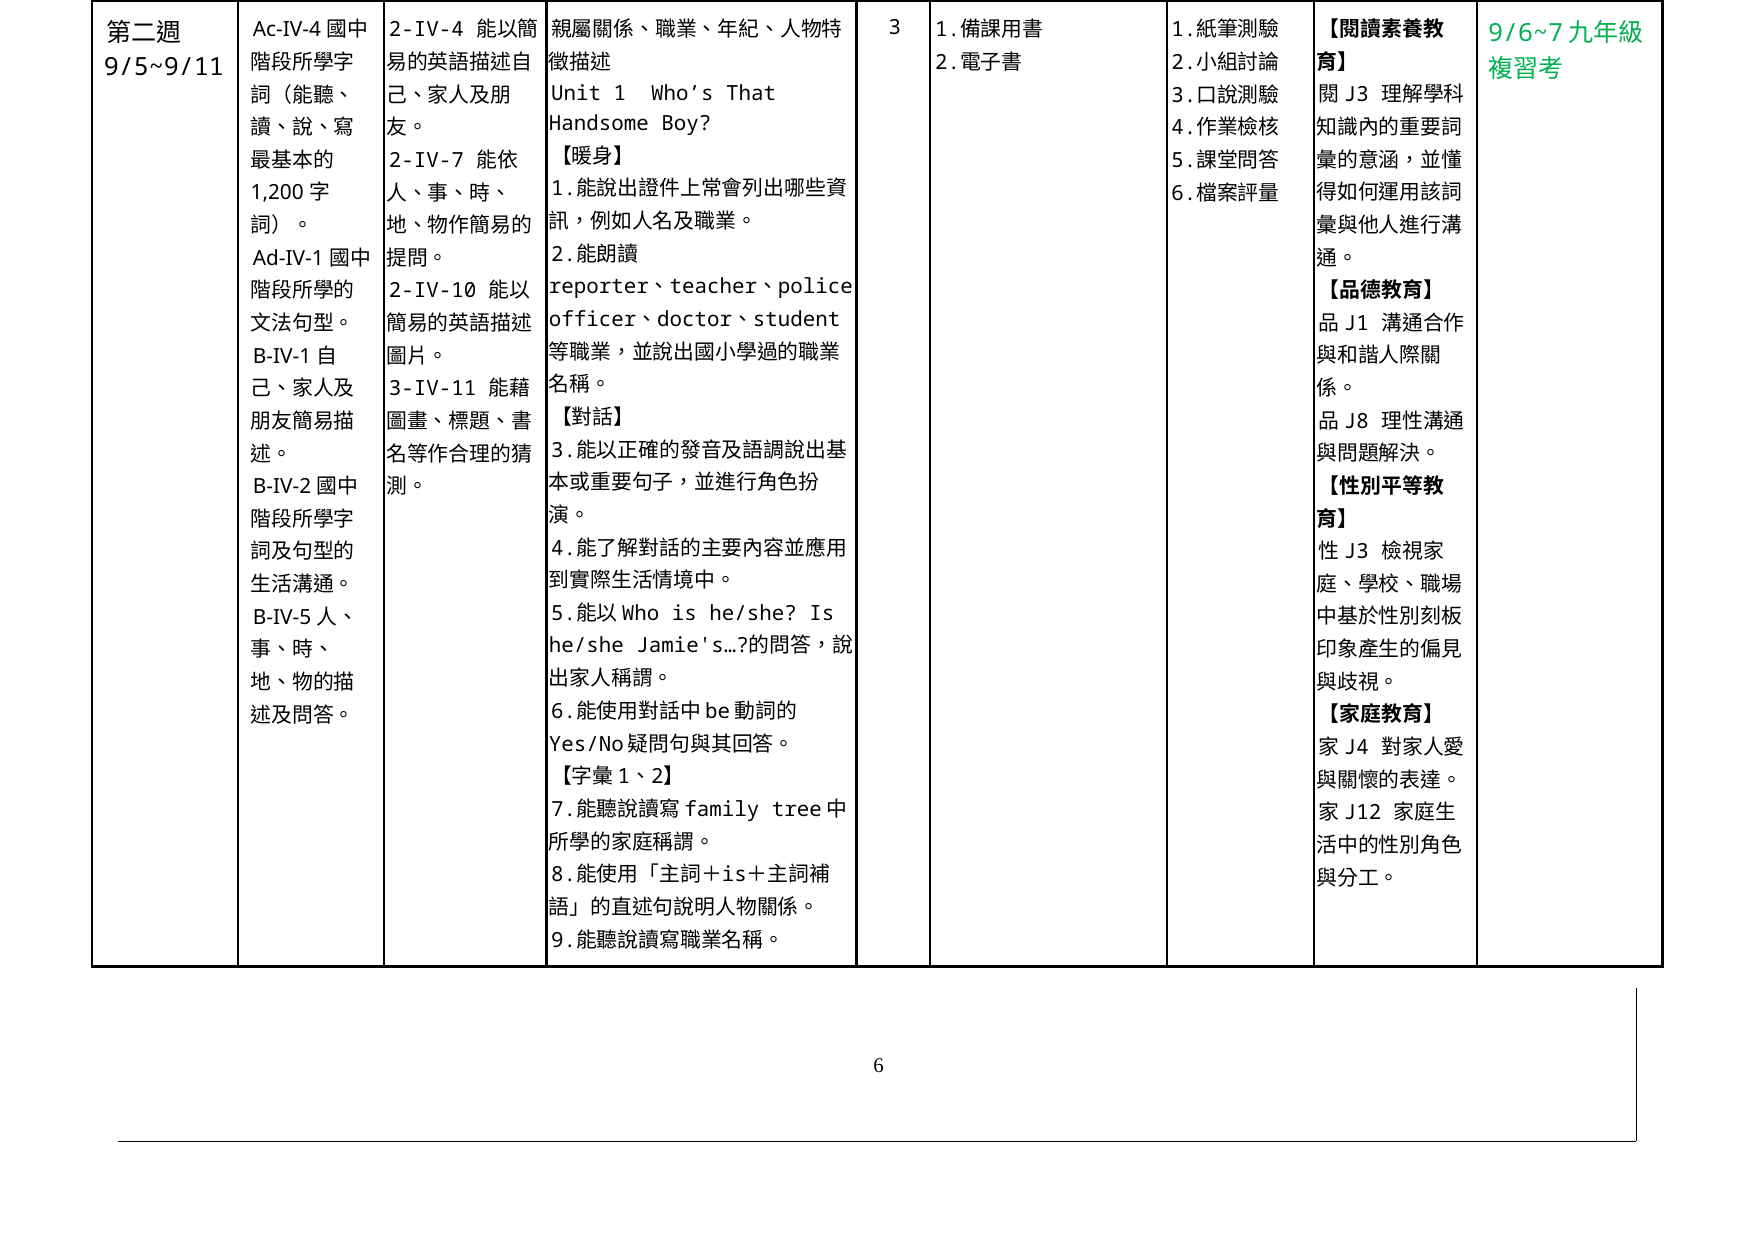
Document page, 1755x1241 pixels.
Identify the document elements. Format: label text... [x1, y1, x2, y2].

table_cell 3 [858, 2, 929, 965]
table_cell 第二週9/5~9/11 [93, 2, 237, 965]
table_cell 【閱讀素養教育】 閱J3 理解學科知識內的重要詞彙的意涵，並懂得如何運用該詞彙與他人進行溝通。 【品德教育】 品J1 溝通合作與和諧人際關係。 品J8 理性溝通與問題解決。 【性別平等教育】 性J3 檢視家庭、學校、職場中基於性別刻板印象產生的偏見與歧視。 【家庭教育】 家J4 對家人愛與關懷的表達。 家J12 家庭生活中的性別角色與分工。 [1315, 2, 1476, 965]
table_cell 1.紙筆測驗 2.小組討論 3.口說測驗 4.作業檢核 5.課堂問答 6.檔案評量 [1168, 2, 1313, 965]
table_cell 9/6~7九年級複習考 [1478, 2, 1661, 965]
table_cell 親屬關係、職業、年紀、人物特徵描述 Unit 1 Who’s That Handsome Boy? 【暖身】 1.能說出證件上常會列出哪些資訊，例如人名及職業。 2.能朗讀reporter、teacher、police officer、doctor、student等職業，並說出國小學過的職業名稱。 【對話】 3.能以正確的發音及語調說出基本或重要句子，並進行角色扮演。 4.能了解對話的主要內容並應用到實際生活情境中。 5.能以Who is he/she? Is he/she Jamie's…?的問答，說出家人稱謂。 6.能使用對話中be動詞的Yes/No疑問句與其回答。 【字彙1、2】 7.能聽說讀寫family tree中所學的家庭稱謂。 8.能使用「主詞＋is＋主詞補語」的直述句說明人物關係。 9.能聽說讀寫職業名稱。 [548, 2, 855, 965]
table_cell Ac-IV-4 國中階段所學字詞（能聽、讀、說、寫最基本的1,200 字詞）。 Ad-IV-1 國中階段所學的文法句型。 B-IV-1 自己、家人及朋友簡易描述。 B-IV-2 國中階段所學字詞及句型的生活溝通。 B-IV-5 人、事、時、地、物的描述及問答。 [239, 2, 383, 965]
table_cell 2-IV-4 能以簡易的英語描述自己、家人及朋友。 2-IV-7 能依人、事、時、地、物作簡易的提問。 2-IV-10 能以簡易的英語描述圖片。 3-IV-11 能藉圖畫、標題、書名等作合理的猜測。 [385, 2, 545, 965]
table_cell 1.備課用書 2.電子書 [931, 2, 1166, 965]
